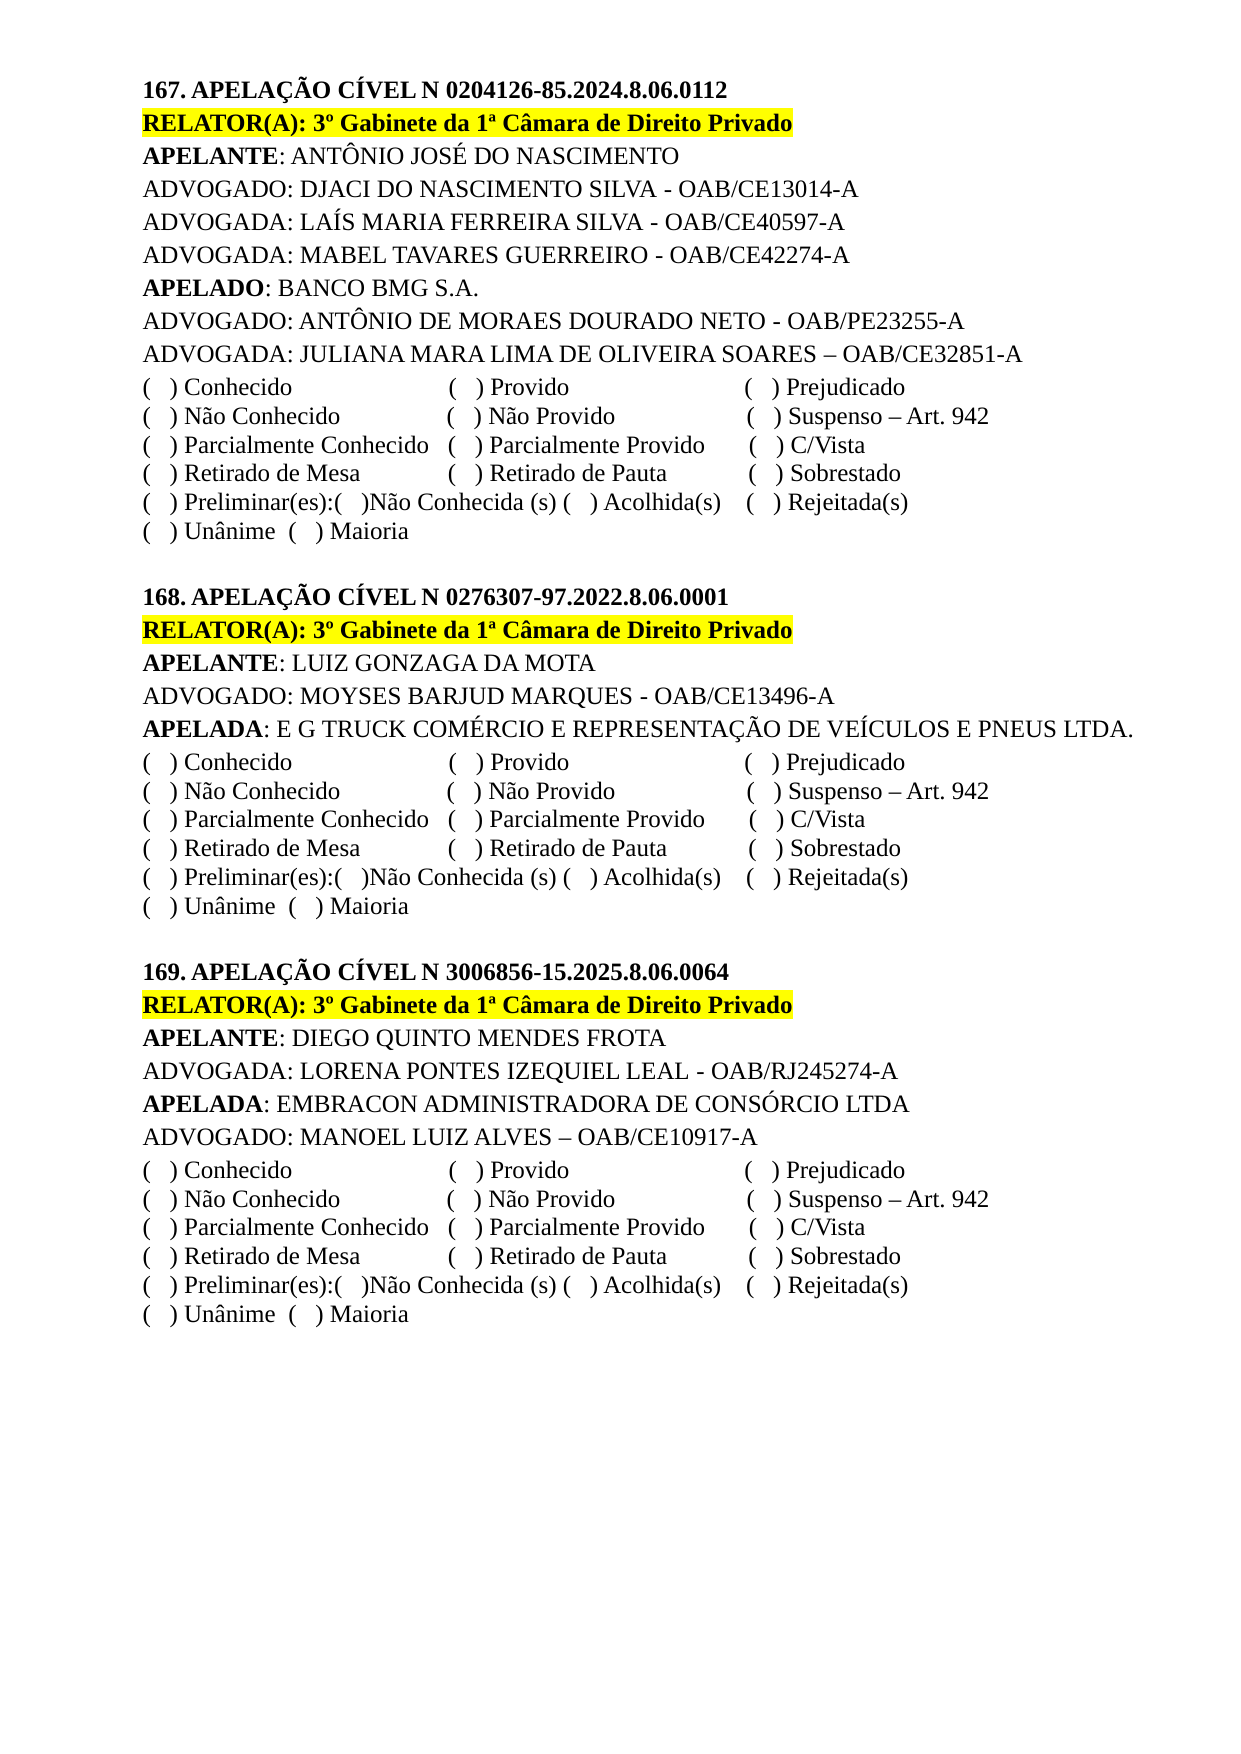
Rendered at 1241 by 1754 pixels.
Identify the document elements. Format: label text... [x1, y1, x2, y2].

text ( ) Conhecido ( ) Provido ( ) Prejudicado [142, 747, 1141, 776]
text ( ) Unânime ( ) Maioria [142, 516, 1188, 545]
text ( ) Preliminar(es):( )Não Conhecida (s) ( ) Acolhida(s) ( ) Rejeitada(s) [142, 487, 1158, 516]
text ( ) Preliminar(es):( )Não Conhecida (s) ( ) Acolhida(s) ( ) Rejeitada(s) [142, 1270, 1158, 1299]
text ( ) Preliminar(es):( )Não Conhecida (s) ( ) Acolhida(s) ( ) Rejeitada(s) [142, 862, 1158, 891]
text 168. APELAÇÃO CÍVEL N 0276307-97.2022.8.06.0001 RELATOR(A): 3º Gabinete da 1ª Câmara de Direito Privado APELANTE: LUIZ GONZAGA DA MOTA ADVOGADO: MOYSES BARJUD MARQUES - OAB/CE13496-A APELADA: E G TRUCK COMÉRCIO E REPRESENTAÇÃO DE VEÍCULOS E PNEUS LTDA. [142, 549, 1188, 743]
text ( ) Conhecido ( ) Provido ( ) Prejudicado [142, 372, 1141, 401]
text ( ) Conhecido ( ) Provido ( ) Prejudicado [142, 1155, 1141, 1184]
text ( ) Retirado de Mesa ( ) Retirado de Pauta ( ) Sobrestado [142, 833, 1158, 862]
text ( ) Retirado de Mesa ( ) Retirado de Pauta ( ) Sobrestado [142, 458, 1158, 487]
text ( ) Não Conhecido ( ) Não Provido ( ) Suspenso – Art. 942 [142, 776, 1158, 804]
text ( ) Não Conhecido ( ) Não Provido ( ) Suspenso – Art. 942 [142, 1184, 1158, 1212]
text ( ) Parcialmente Conhecido ( ) Parcialmente Provido ( ) C/Vista [142, 804, 1158, 833]
text ( ) Retirado de Mesa ( ) Retirado de Pauta ( ) Sobrestado [142, 1241, 1158, 1270]
text ( ) Não Conhecido ( ) Não Provido ( ) Suspenso – Art. 942 [142, 401, 1158, 430]
text ( ) Unânime ( ) Maioria 169. APELAÇÃO CÍVEL N 3006856-15.2025.8.06.0064 RELATOR(A): 3º Gabinete da 1ª Câmara de Direito Privado APELANTE: DIEGO QUINTO MENDES FROTA ADVOGADA: LORENA PONTES IZEQUIEL LEAL - OAB/RJ245274-A APELADA: EMBRACON ADMINISTRADORA DE CONSÓRCIO LTDA ADVOGADO: MANOEL LUIZ ALVES – OAB/CE10917-A [142, 891, 1188, 1151]
text 167. APELAÇÃO CÍVEL N 0204126-85.2024.8.06.0112 RELATOR(A): 3º Gabinete da 1ª Câmara de Direito Privado APELANTE: ANTÔNIO JOSÉ DO NASCIMENTO ADVOGADO: DJACI DO NASCIMENTO SILVA - OAB/CE13014-A ADVOGADA: LAÍS MARIA FERREIRA SILVA - OAB/CE40597-A ADVOGADA: MABEL TAVARES GUERREIRO - OAB/CE42274-A APELADO: BANCO BMG S.A. ADVOGADO: ANTÔNIO DE MORAES DOURADO NETO - OAB/PE23255-A ADVOGADA: JULIANA MARA LIMA DE OLIVEIRA SOARES – OAB/CE32851-A [142, 75, 1188, 368]
text ( ) Parcialmente Conhecido ( ) Parcialmente Provido ( ) C/Vista [142, 430, 1158, 458]
text ( ) Unânime ( ) Maioria [142, 1299, 1188, 1393]
text ( ) Parcialmente Conhecido ( ) Parcialmente Provido ( ) C/Vista [142, 1212, 1158, 1241]
